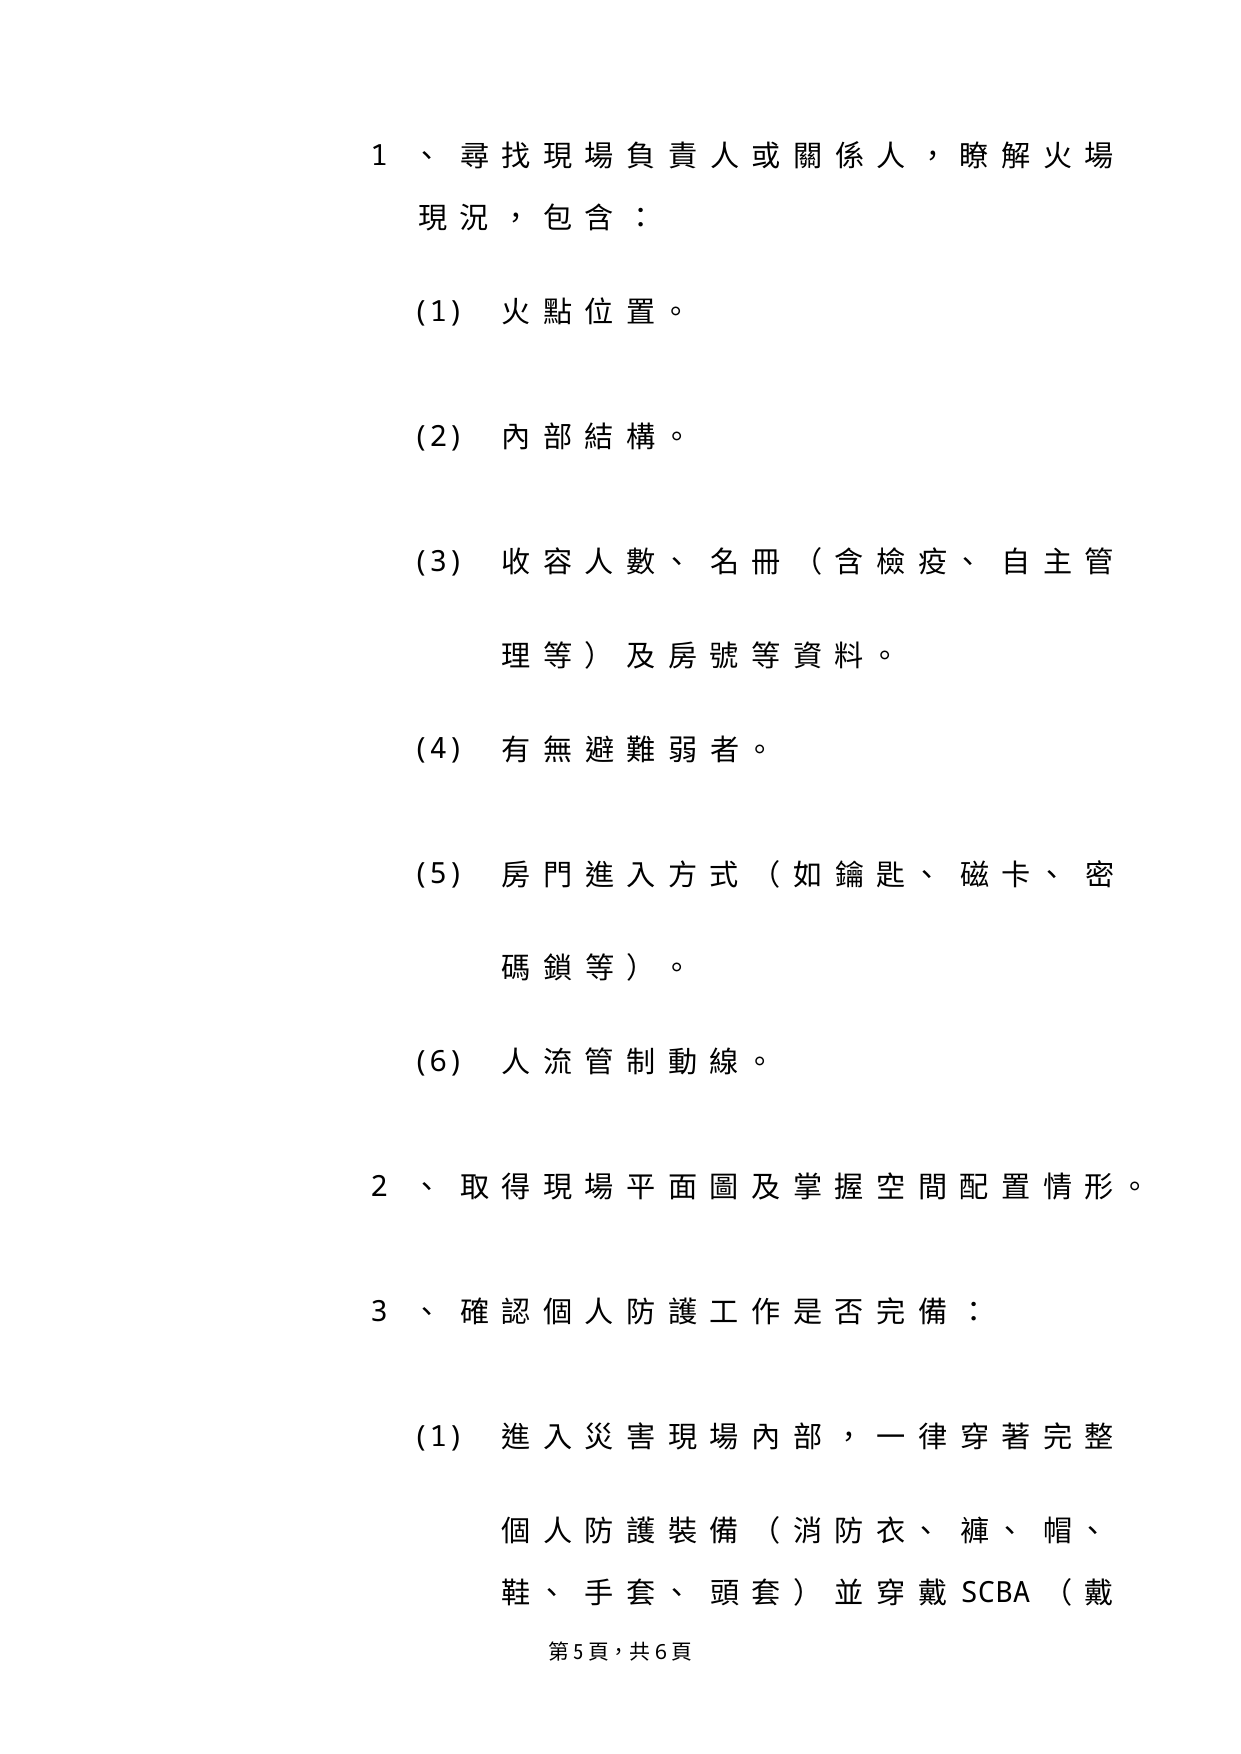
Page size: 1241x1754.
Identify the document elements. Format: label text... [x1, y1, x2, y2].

list 收容人數、名冊（含檢疫、自主管理等）及房號等資料。 [388, 487, 1120, 674]
list 進入災害現場內部，一律穿著完整個人防護裝備（消防衣、褲、帽、鞋、手套、頭套）並穿戴SCBA（戴 [388, 1362, 1120, 1612]
list 取得現場平面圖及掌握空間配置情形。 [362, 1112, 1120, 1237]
list 房門進入方式（如鑰匙、磁卡、密碼鎖等）。 [388, 799, 1120, 987]
list 人流管制動線。 [388, 987, 1120, 1112]
list 內部結構。 [388, 362, 1120, 487]
list 有無避難弱者。 [388, 674, 1120, 799]
list 確認個人防護工作是否完備： [362, 1237, 1120, 1362]
list 尋找現場負責人或關係人，瞭解火場現況，包含： [362, 112, 1120, 237]
list 火點位置。 [388, 237, 1120, 362]
